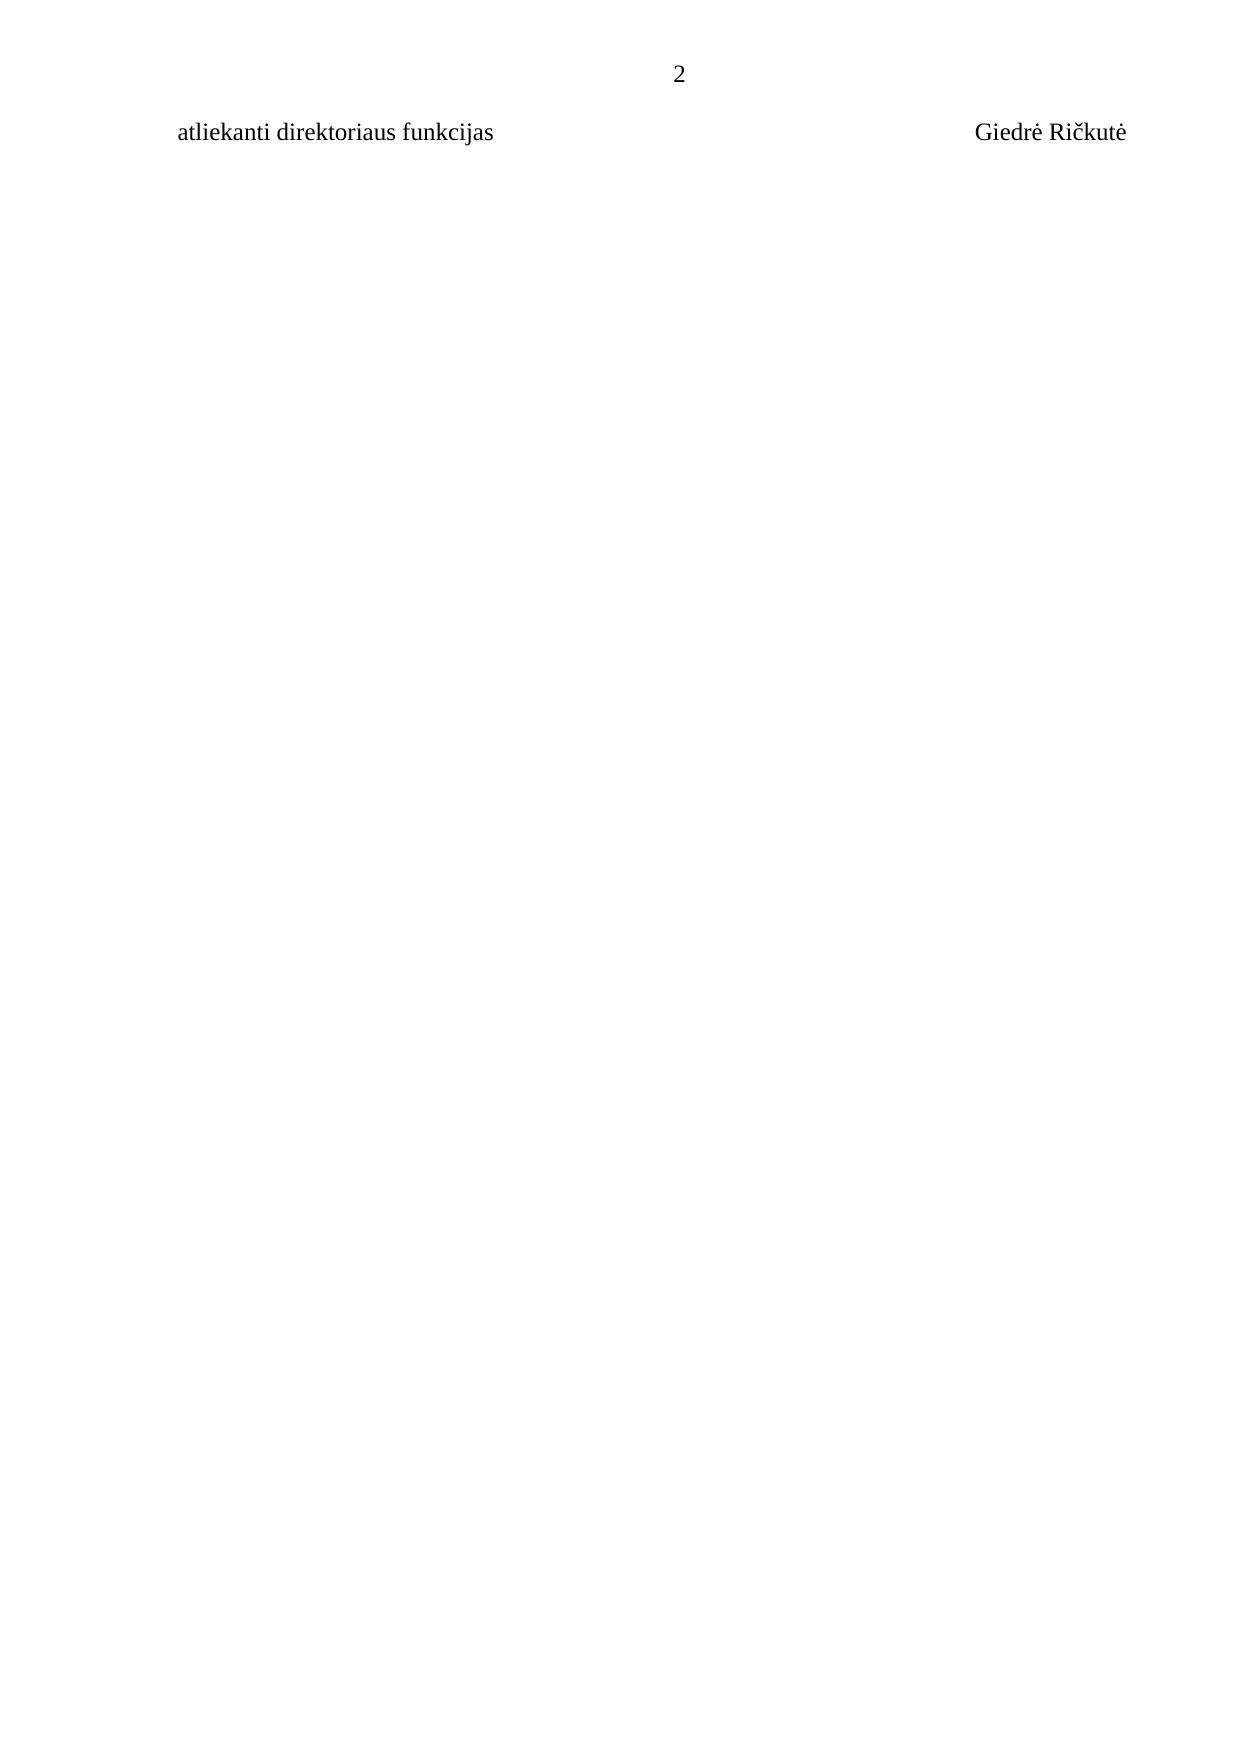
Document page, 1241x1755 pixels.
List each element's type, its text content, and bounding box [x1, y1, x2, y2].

text atliekanti direktoriaus funkcijas Giedrė Ričkutė [177, 117, 1181, 145]
